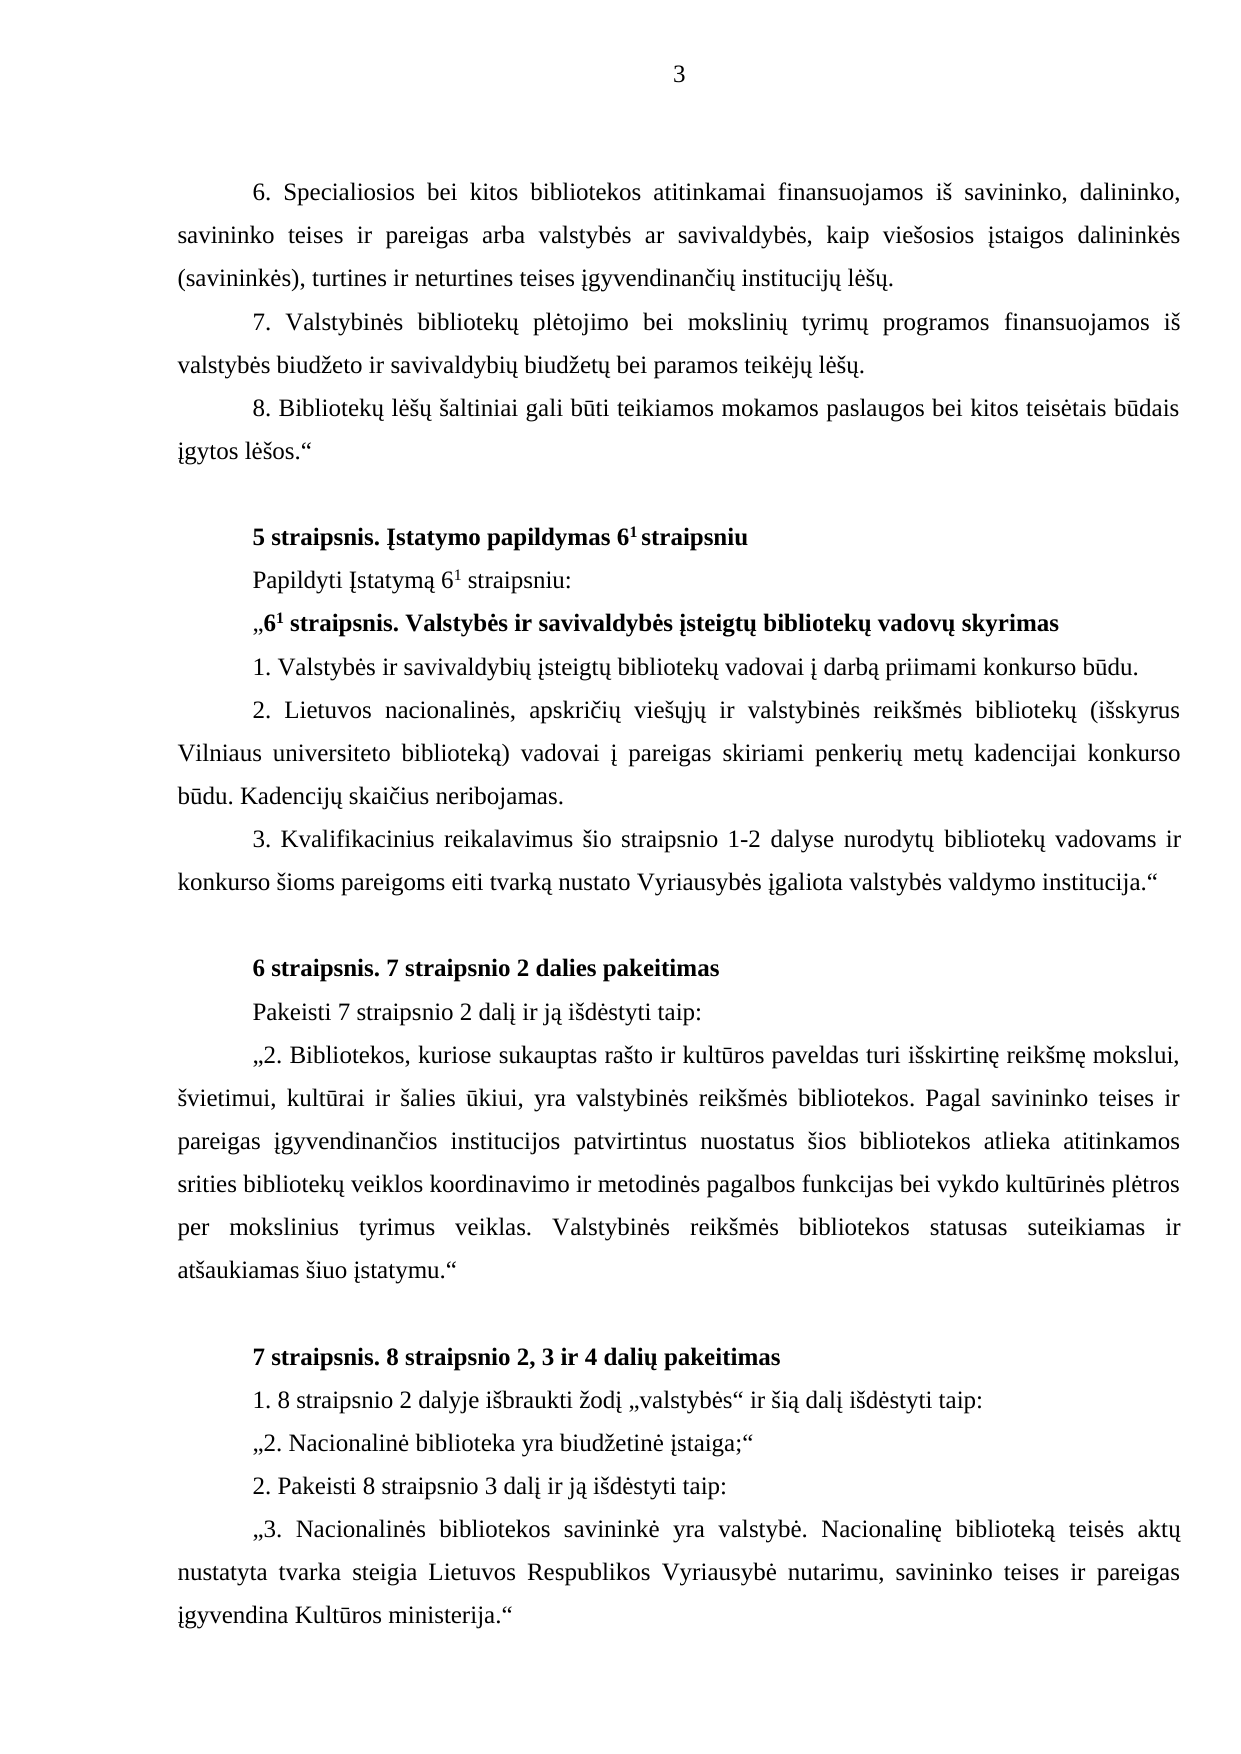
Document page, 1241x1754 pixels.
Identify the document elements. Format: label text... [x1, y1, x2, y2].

text 6 straipsnis. 7 straipsnio 2 dalies pakeitimas [177, 953, 1181, 982]
text 1. 8 straipsnio 2 dalyje išbraukti žodį „valstybės“ ir šią dalį išdėstyti taip: [177, 1385, 1181, 1413]
text „2. Nacionalinė biblioteka yra biudžetinė įstaiga;“ [177, 1428, 1181, 1457]
text 2. Lietuvos nacionalinės, apskričių viešųjų ir valstybinės reikšmės bibliotekų (išskyrus Vilniaus universiteto biblioteką) vadovai į pareigas skiriami penkerių metų kadencijai konkurso būdu. Kadencijų skaičius neribojamas. [177, 695, 1181, 810]
text 7 straipsnis. 8 straipsnio 2, 3 ir 4 dalių pakeitimas [177, 1342, 1181, 1370]
text 7. Valstybinės bibliotekų plėtojimo bei mokslinių tyrimų programos finansuojamos iš valstybės biudžeto ir savivaldybių biudžetų bei paramos teikėjų lėšų. [177, 307, 1181, 378]
text 5 straipsnis. Įstatymo papildymas 61 straipsniu [177, 522, 1181, 551]
text 3. Kvalifikacinius reikalavimus šio straipsnio 1-2 dalyse nurodytų bibliotekų vadovams ir konkurso šioms pareigoms eiti tvarką nustato Vyriausybės įgaliota valstybės valdymo institucija.“ [177, 824, 1181, 896]
text Pakeisti 7 straipsnio 2 dalį ir ją išdėstyti taip: [177, 997, 1181, 1025]
text „61 straipsnis. Valstybės ir savivaldybės įsteigtų bibliotekų vadovų skyrimas [177, 608, 1181, 637]
text „3. Nacionalinės bibliotekos savininkė yra valstybė. Nacionalinę biblioteką teisės aktų nustatyta tvarka steigia Lietuvos Respublikos Vyriausybė nutarimu, savininko teises ir pareigas įgyvendina Kultūros ministerija.“ [177, 1514, 1181, 1629]
text Papildyti Įstatymą 61 straipsniu: [177, 565, 1181, 594]
text 1. Valstybės ir savivaldybių įsteigtų bibliotekų vadovai į darbą priimami konkurso būdu. [177, 652, 1181, 680]
text „2. Bibliotekos, kuriose sukauptas rašto ir kultūros paveldas turi išskirtinę reikšmę mokslui, švietimui, kultūrai ir šalies ūkiui, yra valstybinės reikšmės bibliotekos. Pagal savininko teises ir pareigas įgyvendinančios institucijos patvirtintus nuostatus šios bibliotekos atlieka atitinkamos srities bibliotekų veiklos koordinavimo ir metodinės pagalbos funkcijas bei vykdo kultūrinės plėtros per mokslinius tyrimus veiklas. Valstybinės reikšmės bibliotekos statusas suteikiamas ir atšaukiamas šiuo įstatymu.“ [177, 1040, 1181, 1284]
text 2. Pakeisti 8 straipsnio 3 dalį ir ją išdėstyti taip: [177, 1471, 1181, 1500]
text 6. Specialiosios bei kitos bibliotekos atitinkamai finansuojamos iš savininko, dalininko, savininko teises ir pareigas arba valstybės ar savivaldybės, kaip viešosios įstaigos dalininkės (savininkės), turtines ir neturtines teises įgyvendinančių institucijų lėšų. [177, 177, 1181, 292]
text 8. Bibliotekų lėšų šaltiniai gali būti teikiamos mokamos paslaugos bei kitos teisėtais būdais įgytos lėšos.“ [177, 393, 1181, 465]
